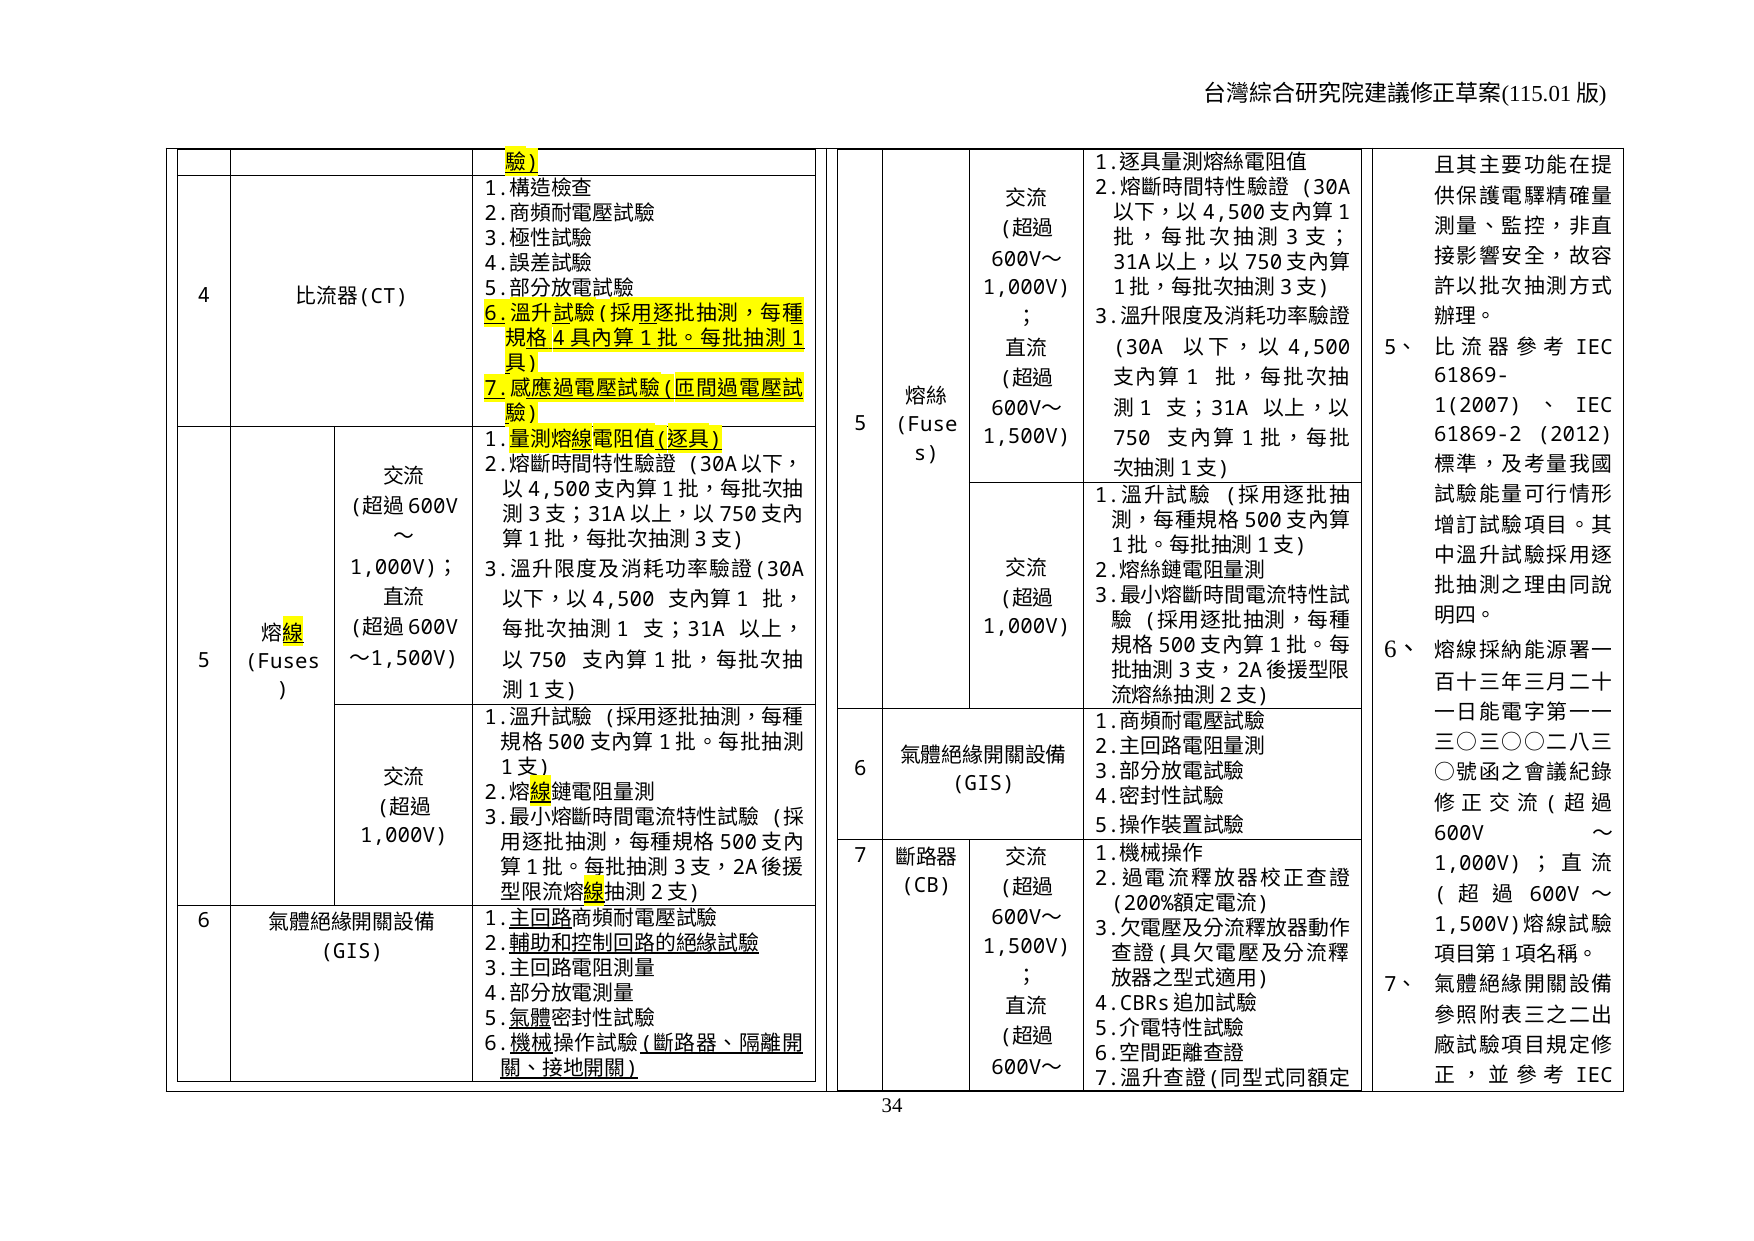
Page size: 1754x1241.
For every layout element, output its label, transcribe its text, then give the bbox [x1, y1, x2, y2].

table_cell 交流 (超過1,000V) [335, 705, 472, 904]
table_cell 1.溫升試驗 (採用逐批抽測，每種規格500支內算1批。每批抽測1支) 2.熔線鏈電阻量測 3.最小熔斷時間電流特性試驗 (採用逐批抽測，每種規格500支內算1批。每批抽測3支，2A後援型限流熔線抽測2支) [473, 705, 815, 904]
table_cell 交流 (超過600V～1,000V)； 直流 (超過600V～1,500V) [335, 427, 472, 703]
table_cell 6 [838, 709, 882, 839]
table_cell 1.溫升試驗 (採用逐批抽測，每種規格500支內算1批。每批抽測1支) 2.熔絲鏈電阻量測 3.最小熔斷時間電流特性試驗 (採用逐批抽測，每種規格500支內算1批。每批抽測3支，2A後援型限流熔絲抽測2支) [1084, 483, 1361, 708]
table_cell [178, 150, 230, 175]
table_cell [167, 149, 826, 1091]
table_cell 1.量測熔線電阻值(逐具) 2.熔斷時間特性驗證 (30A以下，以4,500支內算1批，每批次抽測3支；31A以上，以750支內算1批，每批次抽測3支) 3.溫升限度及消耗功率驗證(30A 以下，以4,500 支內算1 批，每批次抽測1 支；31A 以上，以750 支內算1批，每批次抽測1支) [473, 427, 815, 703]
table_cell 熔絲(Fuses) [883, 150, 969, 708]
table_cell 4 [178, 176, 230, 426]
table_cell 交流 (超過600V～1,500V)； 直流 (超過600V～ [970, 840, 1083, 1090]
table_cell [1362, 149, 1372, 1091]
table_cell 且其主要功能在提供保護電驛精確量測量、監控，非直接影響安全，故容許以批次抽測方式辦理。 比流器參考IEC 61869-1(2007)、IEC 61869-2 (2012)標準，及考量我國試驗能量可行情形增訂試驗項目。其中溫升試驗採用逐批抽測之理由同說明四。 熔線採納能源署一百十三年三月二十一日能電字第一一三○三○○二八三○號函之會議紀錄修正交流(超過600V～1,000V)；直流(超過600V～1,500V)熔線試驗項目第1項名稱。 氣體絕緣開關設備參照附表三之二出廠試驗項目規定修正，並參考IEC [1373, 149, 1623, 1091]
table_cell 5 [178, 427, 230, 904]
table_cell 驗) [473, 150, 815, 175]
table_cell 熔線(Fuses) [231, 427, 334, 904]
table_cell 1.構造檢查 2.商頻耐電壓試驗 3.極性試驗 4.誤差試驗 5.部分放電試驗 6.溫升試驗(採用逐批抽測，每種規格4具內算1批。每批抽測1具) 7.感應過電壓試驗(匝間過電壓試驗) [473, 176, 815, 426]
table_cell 氣體絕緣開關設備(GIS) [231, 906, 472, 1081]
table_cell [827, 149, 837, 1091]
table_cell 交流 (超過1,000V) [970, 483, 1083, 708]
table_cell [231, 150, 472, 175]
table_cell 交流 (超過600V～1,000V)； 直流 (超過600V～1,500V) [970, 150, 1083, 482]
table_cell 6 [178, 906, 230, 1081]
table_cell 斷路器(CB) [883, 840, 969, 1090]
table_cell 5 [838, 150, 882, 708]
table_cell 7 [838, 840, 882, 1090]
table_cell 1.逐具量測熔絲電阻值 2.熔斷時間特性驗證 (30A以下，以4,500支內算1批，每批次抽測3支；31A以上，以750支內算1批，每批次抽測3支) 3.溫升限度及消耗功率驗證(30A 以下，以4,500 支內算1 批，每批次抽測1 支；31A 以上，以750 支內算1批，每批次抽測1支) [1084, 150, 1361, 482]
table_cell 1.商頻耐電壓試驗 2.主回路電阻量測 3.部分放電試驗 4.密封性試驗 5.操作裝置試驗 [1084, 709, 1361, 839]
table_cell 1.主回路商頻耐電壓試驗 2.輔助和控制回路的絕緣試驗 3.主回路電阻測量 4.部分放電測量 5.氣體密封性試驗 6.機械操作試驗(斷路器、隔離開關、接地開關) [473, 906, 815, 1081]
table_cell 1.機械操作 2.過電流釋放器校正查證(200%額定電流) 3.欠電壓及分流釋放器動作查證(具欠電壓及分流釋放器之型式適用) 4.CBRs追加試驗 5.介電特性試驗 6.空間距離查證 7.溫升查證(同型式同額定 [1084, 840, 1361, 1090]
table_cell 氣體絕緣開關設備(GIS) [883, 709, 1083, 839]
table_cell 比流器(CT) [231, 176, 472, 426]
